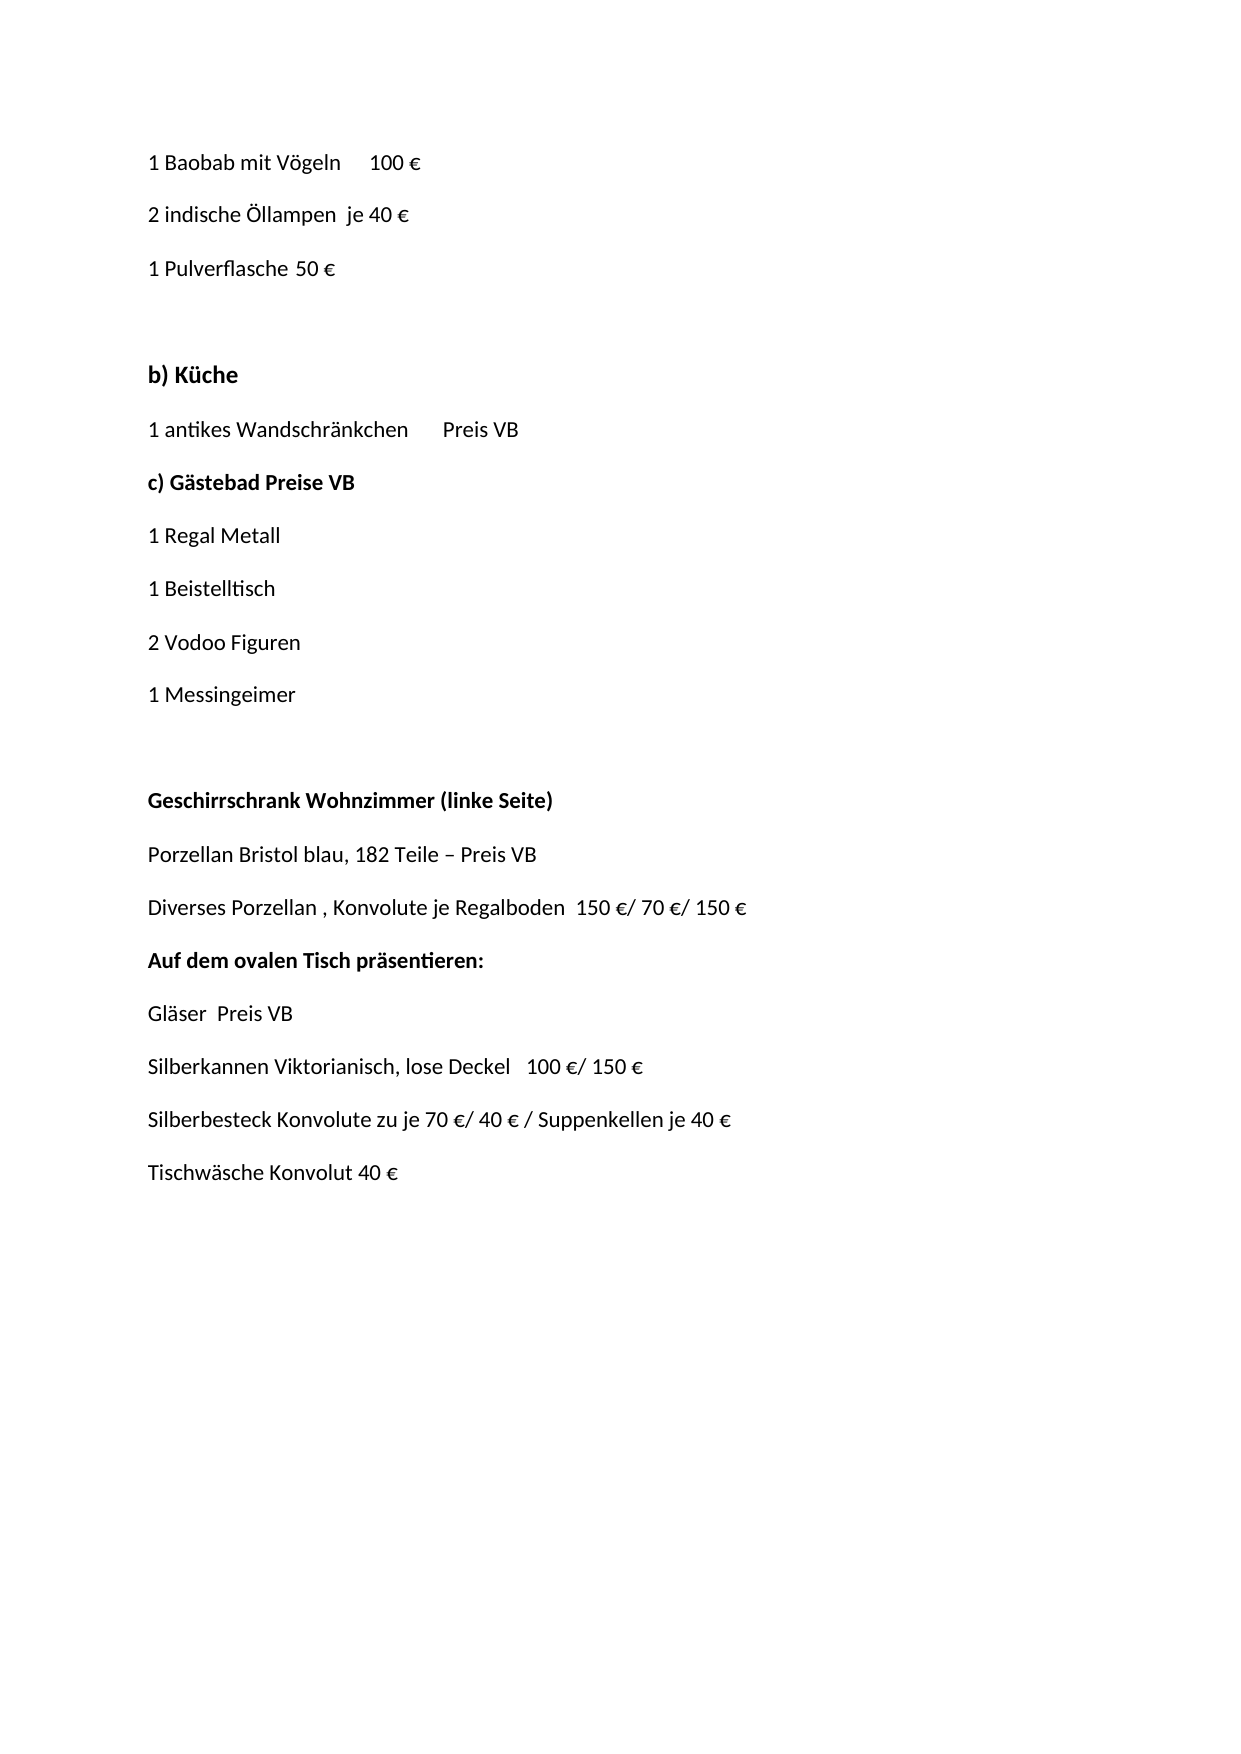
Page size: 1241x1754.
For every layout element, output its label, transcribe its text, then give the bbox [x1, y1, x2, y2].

text Silberbesteck Konvolute zu je 70 €/ 40 € / Suppenkellen je 40 € [148, 1105, 1093, 1133]
text 1 Pulverflasche 50 € [148, 254, 1093, 282]
text 1 Messingeimer [148, 681, 1093, 709]
text 2 indische Öllampen je 40 € [148, 201, 1093, 229]
text Geschirrschrank Wohnzimmer (linke Seite) [148, 787, 1093, 815]
text Porzellan Bristol blau, 182 Teile – Preis VB [148, 840, 1093, 868]
text b) Küche [148, 360, 1093, 390]
text Diverses Porzellan , Konvolute je Regalboden 150 €/ 70 €/ 150 € [148, 893, 1093, 921]
text 1 Beistelltisch [148, 574, 1093, 603]
text 1 Baobab mit Vögeln 100 € [148, 148, 1093, 176]
text 1 antikes Wandschränkchen Preis VB [148, 416, 1093, 443]
text Silberkannen Viktorianisch, lose Deckel 100 €/ 150 € [148, 1052, 1093, 1080]
text Gläser Preis VB [148, 999, 1093, 1027]
text 1 Regal Metall [148, 522, 1093, 549]
text Auf dem ovalen Tisch präsentieren: [148, 946, 1093, 974]
text Tischwäsche Konvolut 40 € [148, 1158, 1093, 1186]
text c) Gästebad Preise VB [148, 468, 1093, 497]
text 2 Vodoo Figuren [148, 628, 1093, 656]
